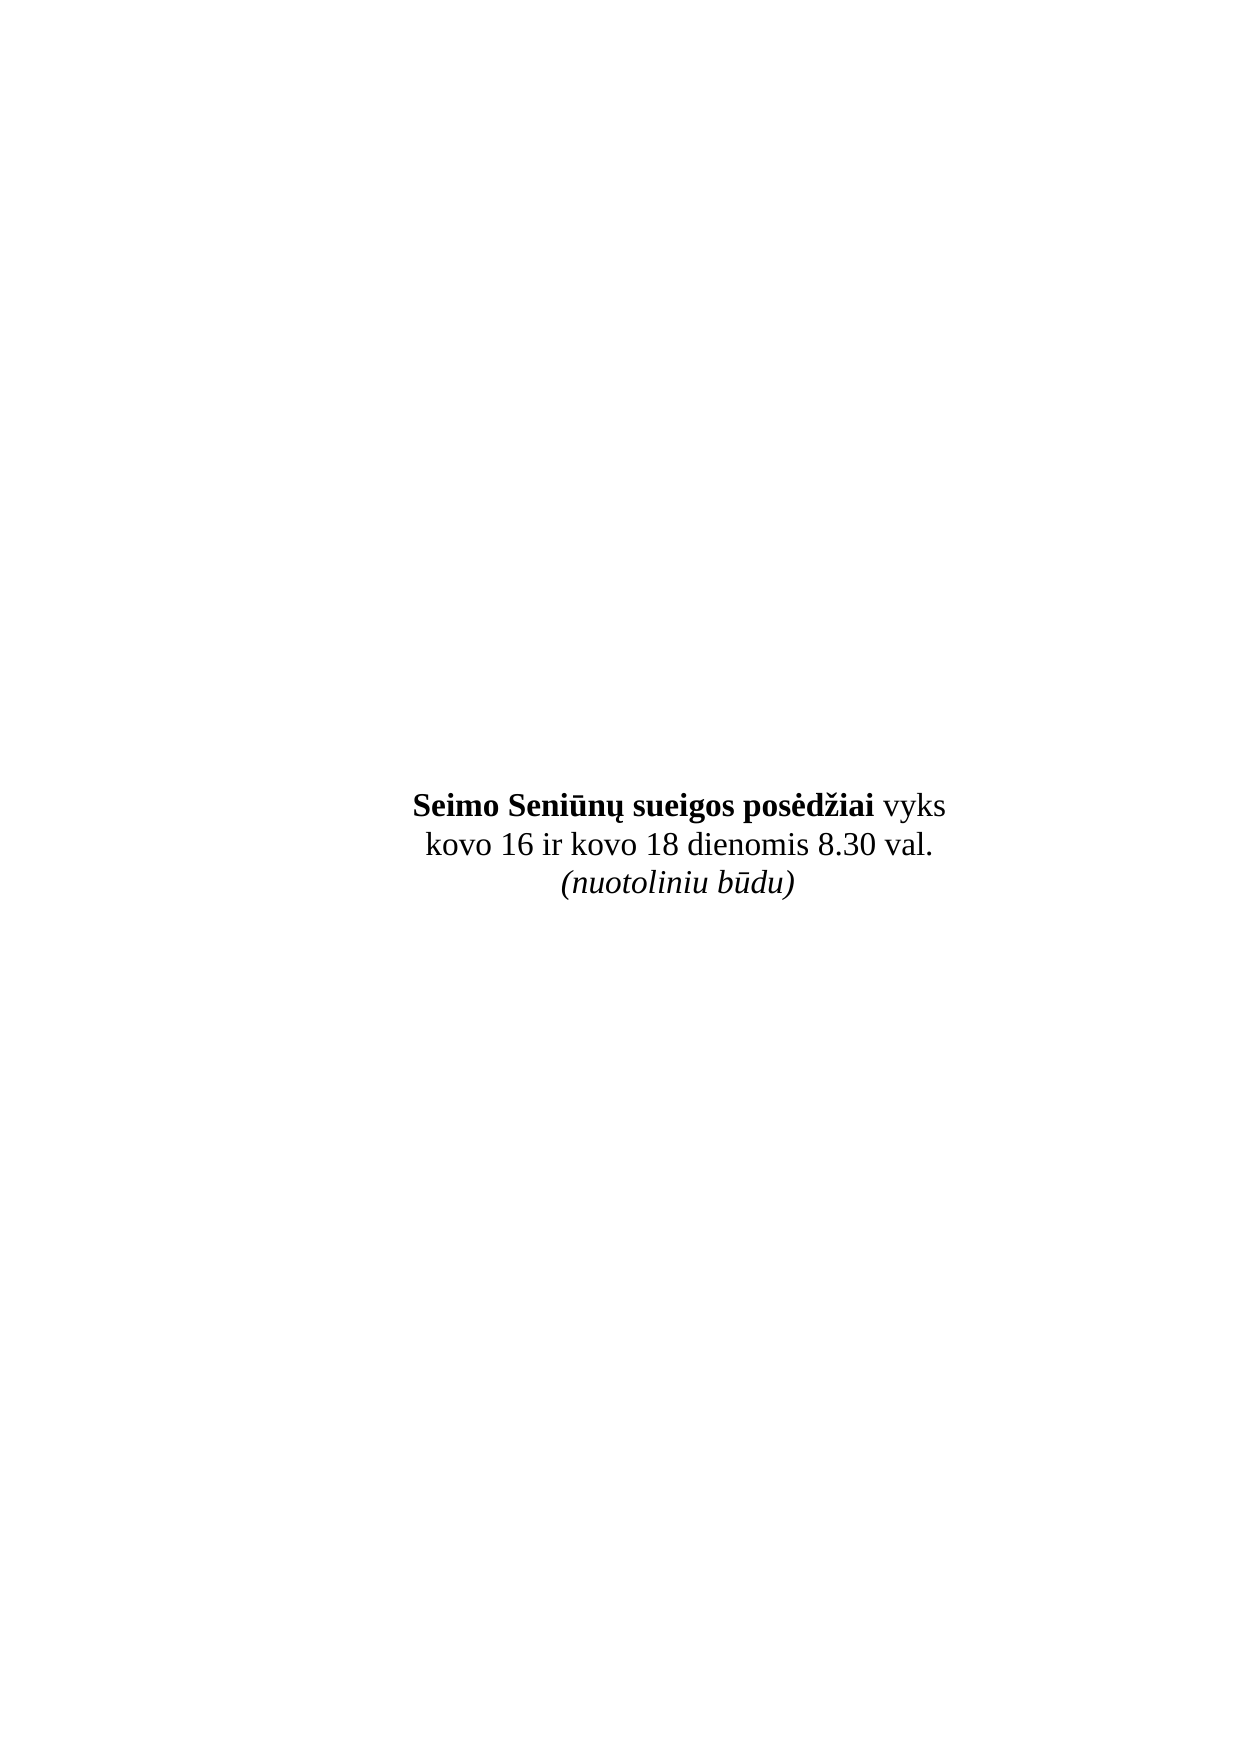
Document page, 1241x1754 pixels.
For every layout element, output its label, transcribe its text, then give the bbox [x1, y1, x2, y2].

text Seimo Seniūnų sueigos posėdžiai vyks kovo 16 ir kovo 18 dienomis 8.30 val. [177, 786, 1181, 862]
text (nuotoliniu būdu) [177, 862, 1181, 901]
